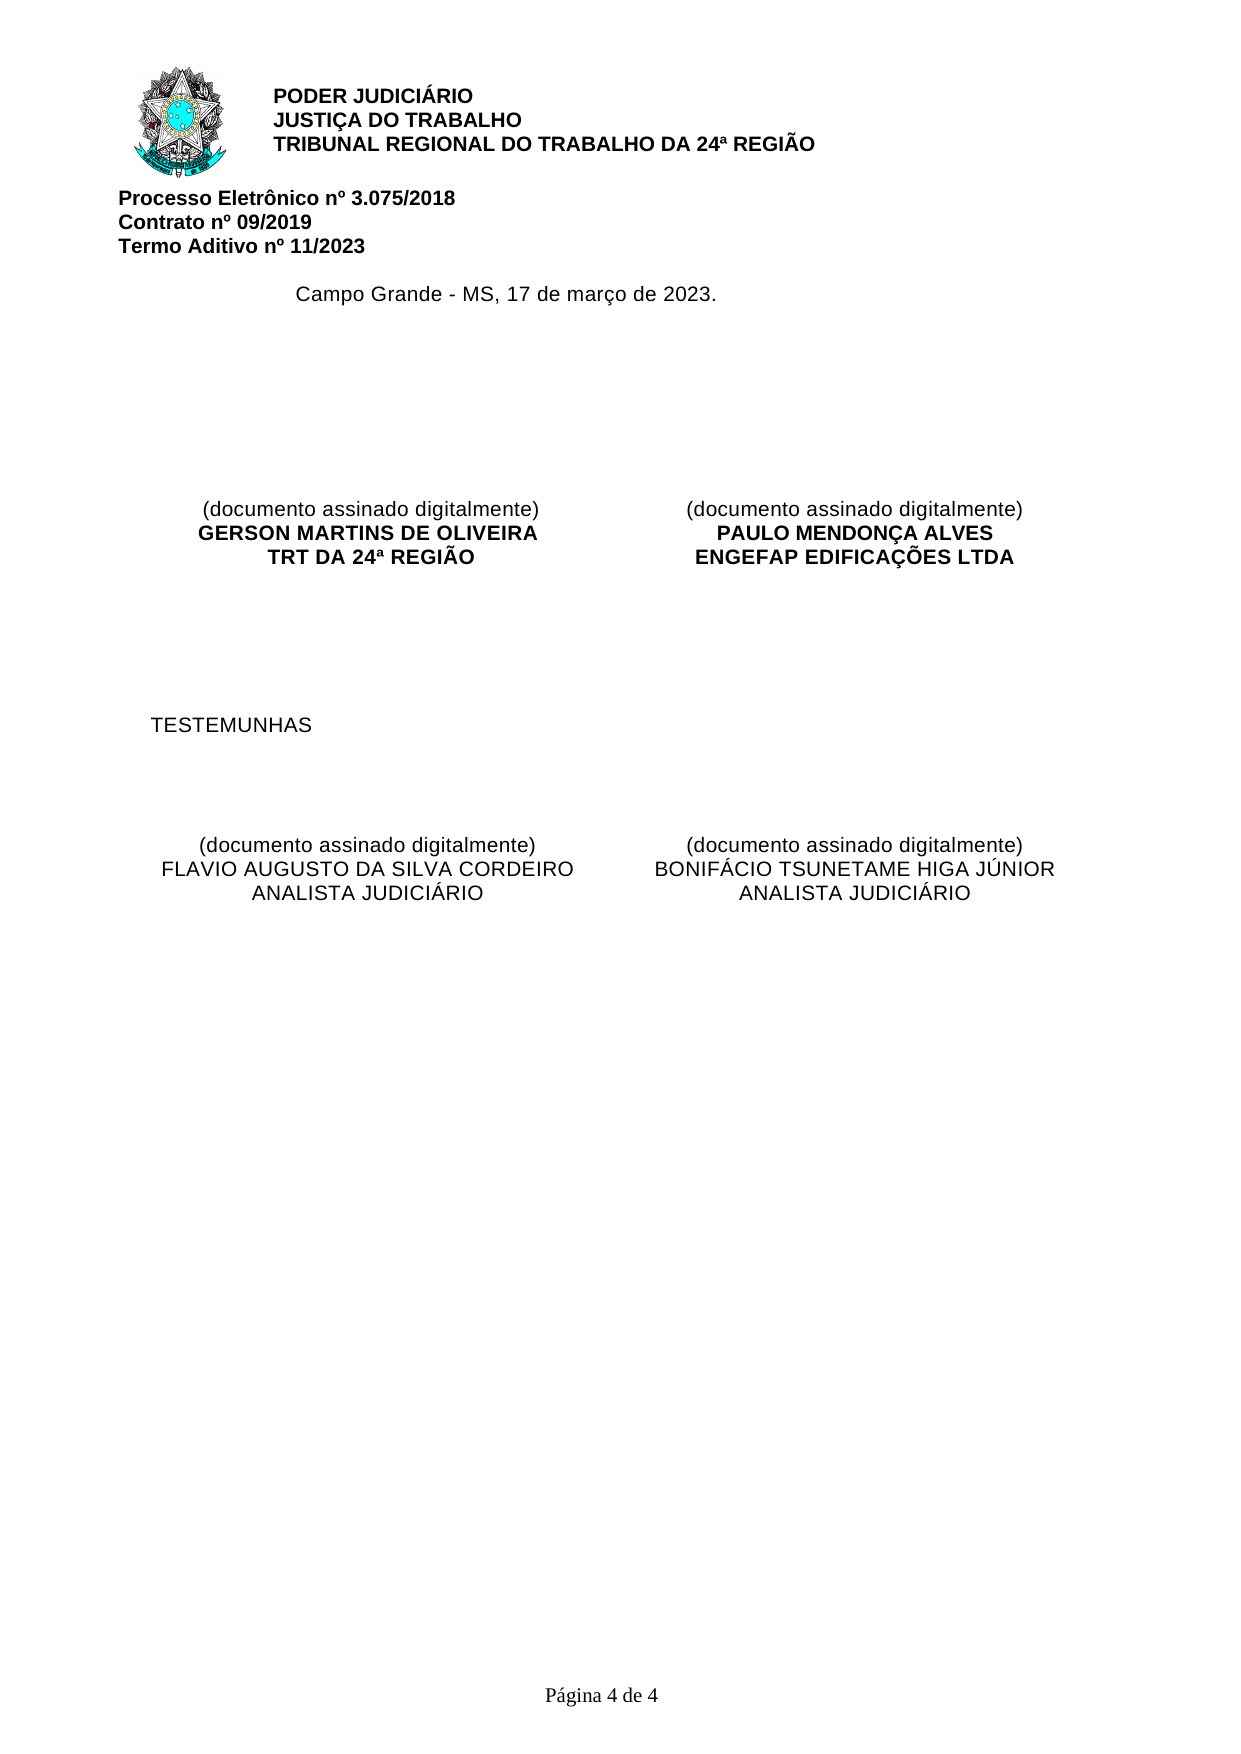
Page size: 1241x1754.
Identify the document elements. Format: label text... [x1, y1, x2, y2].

table_header (documento assinado digitalmente) PAULO MENDONÇA ALVES ENGEFAP EDIFICAÇÕES LTDA [624, 425, 1104, 593]
table_header (documento assinado digitalmente) GERSON MARTINS DE OLIVEIRA TRT DA 24ª REGIÃO [136, 425, 623, 593]
text Campo Grande - MS, 17 de março de 2023. [118, 282, 1122, 306]
picture [133, 66, 228, 178]
table_cell (documento assinado digitalmente) BONIFÁCIO TSUNETAME HIGA JÚNIOR ANALISTA JUDICIÁRIO [620, 785, 1107, 952]
table_cell (documento assinado digitalmente) FLAVIO AUGUSTO DA SILVA CORDEIRO ANALISTA JUDICIÁRIO [133, 785, 620, 952]
table_header TESTEMUNHAS [133, 689, 1107, 785]
